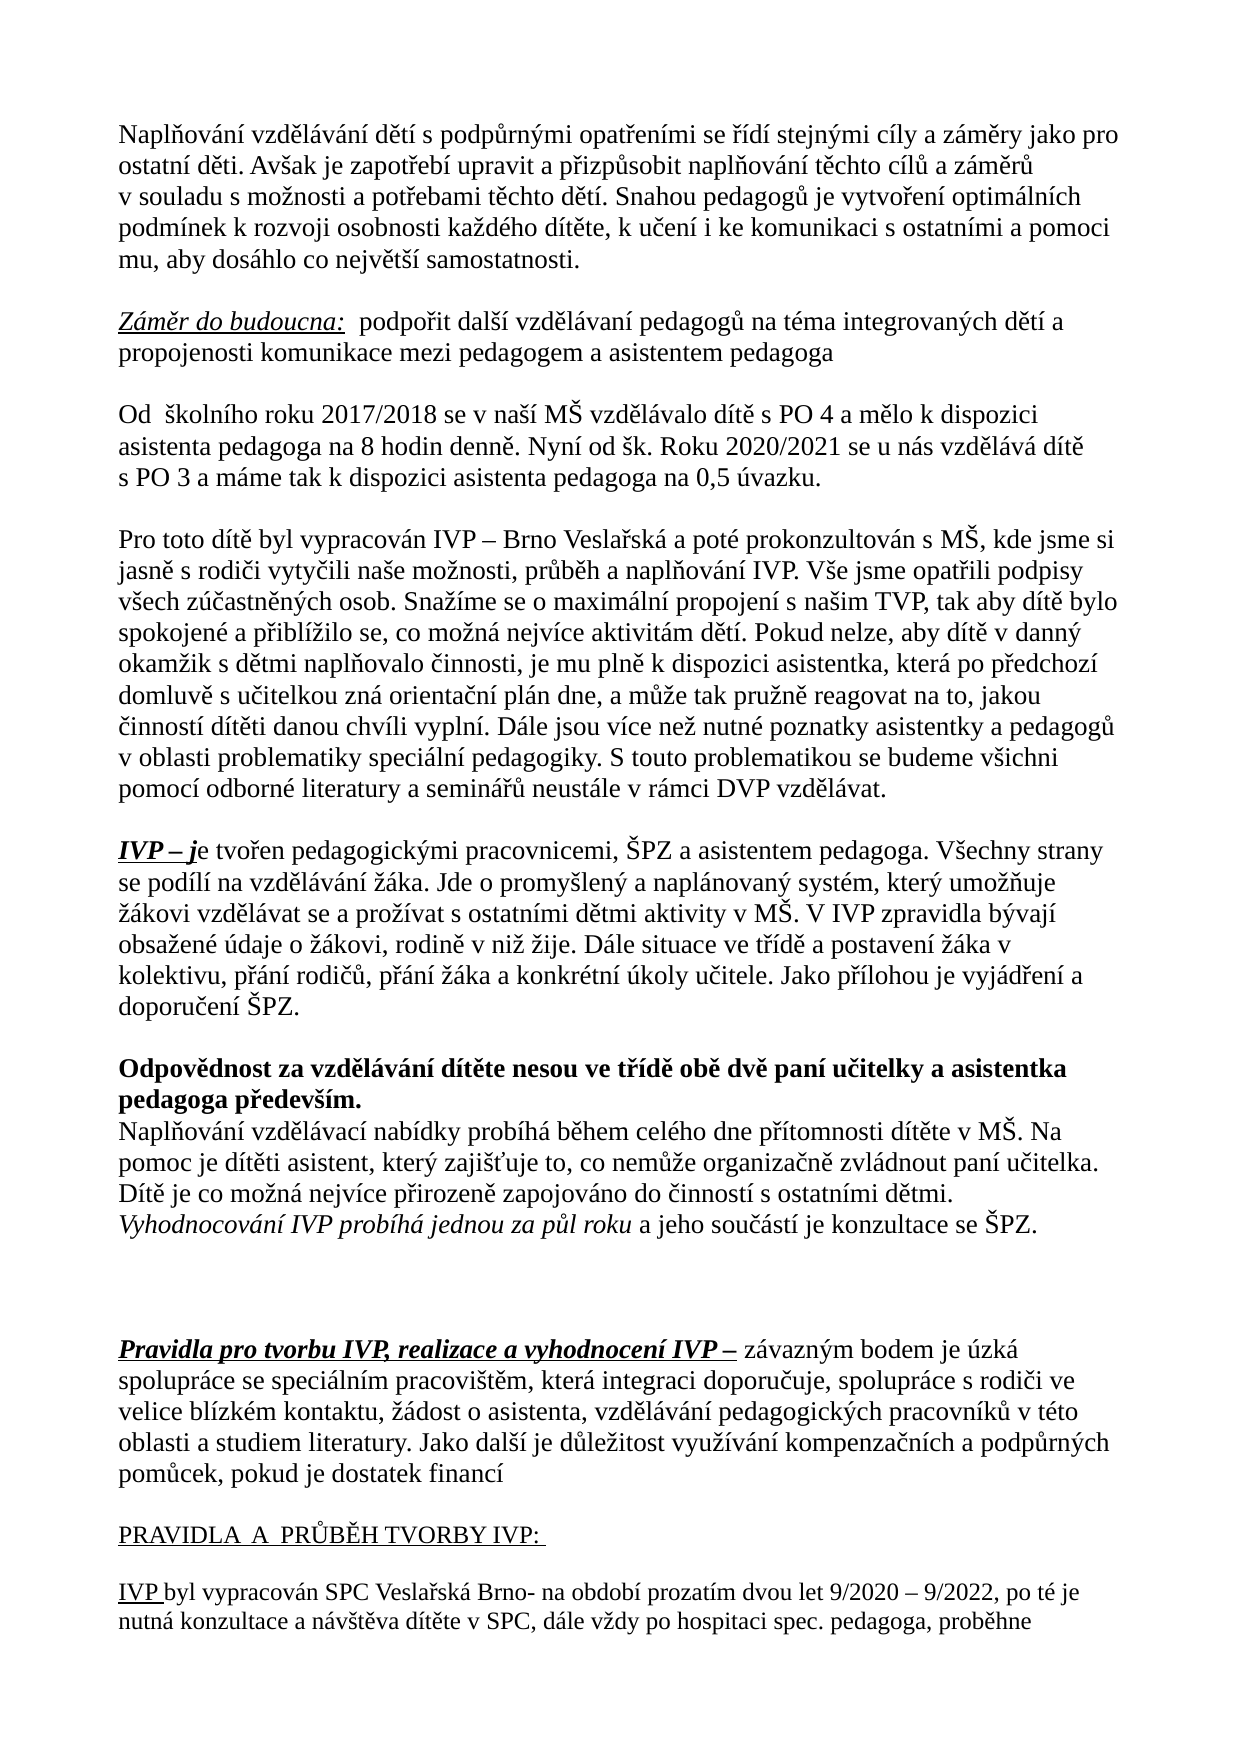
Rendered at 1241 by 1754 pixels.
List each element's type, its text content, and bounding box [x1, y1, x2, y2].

text Naplňování vzdělávací nabídky probíhá během celého dne přítomnosti dítěte v MŠ. Na pomoc je dítěti asistent, který zajišťuje to, co nemůže organizačně zvládnout paní učitelka. Dítě je co možná nejvíce přirozeně zapojováno do činností s ostatními dětmi. Vyhodnocování IVP probíhá jednou za půl roku a jeho součástí je konzultace se ŠPZ. [118, 1115, 1122, 1239]
text Odpovědnost za vzdělávání dítěte nesou ve třídě obě dvě paní učitelky a asistentka pedagoga především. [118, 1052, 1122, 1115]
text Pravidla pro tvorbu IVP, realizace a vyhodnocení IVP – závazným bodem je úzká spolupráce se speciálním pracovištěm, která integraci doporučuje, spolupráce s rodiči ve velice blízkém kontaktu, žádost o asistenta, vzdělávání pedagogických pracovníků v této oblasti a studiem literatury. Jako další je důležitost využívání kompenzačních a podpůrných pomůcek, pokud je dostatek financí [118, 1333, 1122, 1488]
text PRAVIDLA A PRŮBĚH TVORBY IVP: [118, 1520, 1122, 1548]
text Záměr do budoucna: podpořit další vzdělávaní pedagogů na téma integrovaných dětí a propojenosti komunikace mezi pedagogem a asistentem pedagoga [118, 305, 1122, 367]
text IVP byl vypracován SPC Veslařská Brno- na období prozatím dvou let 9/2020 – 9/2022, po té je nutná konzultace a návštěva dítěte v SPC, dále vždy po hospitaci spec. pedagoga, proběhne [118, 1577, 1122, 1635]
text Od školního roku 2017/2018 se v naší MŠ vzdělávalo dítě s PO 4 a mělo k dispozici asistenta pedagoga na 8 hodin denně. Nyní od šk. Roku 2020/2021 se u nás vzdělává dítě s PO 3 a máme tak k dispozici asistenta pedagoga na 0,5 úvazku. [118, 398, 1122, 492]
text IVP – je tvořen pedagogickými pracovnicemi, ŠPZ a asistentem pedagoga. Všechny strany se podílí na vzdělávání žáka. Jde o promyšlený a naplánovaný systém, který umožňuje žákovi vzdělávat se a prožívat s ostatními dětmi aktivity v MŠ. V IVP zpravidla bývají obsažené údaje o žákovi, rodině v niž žije. Dále situace ve třídě a postavení žáka v kolektivu, přání rodičů, přání žáka a konkrétní úkoly učitele. Jako přílohou je vyjádření a doporučení ŠPZ. [118, 834, 1122, 1021]
text Pro toto dítě byl vypracován IVP – Brno Veslařská a poté prokonzultován s MŠ, kde jsme si jasně s rodiči vytyčili naše možnosti, průběh a naplňování IVP. Vše jsme opatřili podpisy všech zúčastněných osob. Snažíme se o maximální propojení s našim TVP, tak aby dítě bylo spokojené a přiblížilo se, co možná nejvíce aktivitám dětí. Pokud nelze, aby dítě v danný okamžik s dětmi naplňovalo činnosti, je mu plně k dispozici asistentka, která po předchozí domluvě s učitelkou zná orientační plán dne, a může tak pružně reagovat na to, jakou činností dítěti danou chvíli vyplní. Dále jsou více než nutné poznatky asistentky a pedagogů v oblasti problematiky speciální pedagogiky. S touto problematikou se budeme všichni pomocí odborné literatury a seminářů neustále v rámci DVP vzdělávat. [118, 523, 1122, 803]
text Naplňování vzdělávání dětí s podpůrnými opatřeními se řídí stejnými cíly a záměry jako pro ostatní děti. Avšak je zapotřebí upravit a přizpůsobit naplňování těchto cílů a záměrů v souladu s možnosti a potřebami těchto dětí. Snahou pedagogů je vytvoření optimálních podmínek k rozvoji osobnosti každého dítěte, k učení i ke komunikaci s ostatními a pomoci mu, aby dosáhlo co největší samostatnosti. [118, 118, 1122, 274]
